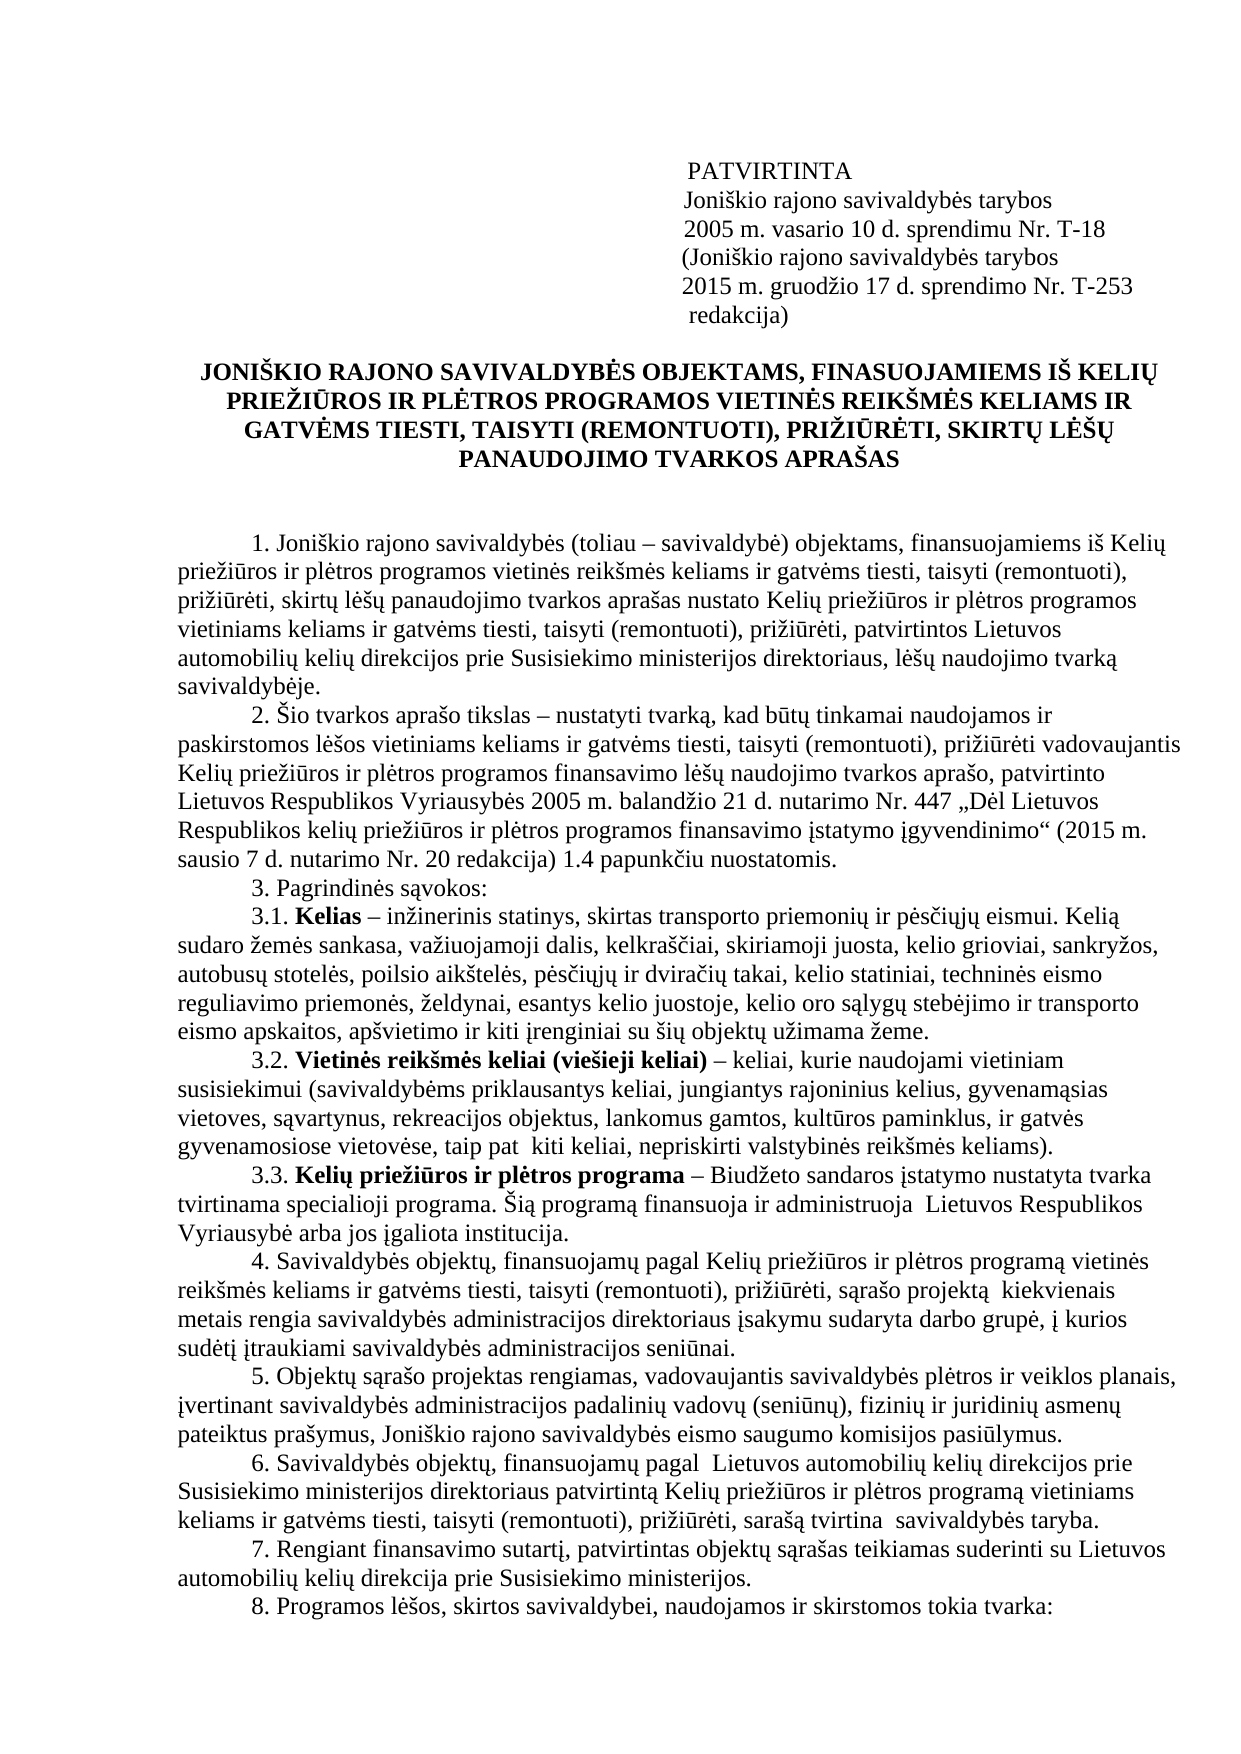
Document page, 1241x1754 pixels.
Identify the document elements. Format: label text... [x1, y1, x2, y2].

text 2005 m. vasario 10 d. sprendimu Nr. T-18 [177, 214, 1181, 242]
text 1. Joniškio rajono savivaldybės (toliau – savivaldybė) objektams, finansuojamiems iš Kelių priežiūros ir plėtros programos vietinės reikšmės keliams ir gatvėms tiesti, taisyti (remontuoti), prižiūrėti, skirtų lėšų panaudojimo tvarkos aprašas nustato Kelių priežiūros ir plėtros programos vietiniams keliams ir gatvėms tiesti, taisyti (remontuoti), prižiūrėti, patvirtintos Lietuvos automobilių kelių direkcijos prie Susisiekimo ministerijos direktoriaus, lėšų naudojimo tvarką savivaldybėje. [177, 528, 1181, 700]
text 8. Programos lėšos, skirtos savivaldybei, naudojamos ir skirstomos tokia tvarka: [177, 1591, 1181, 1620]
text 3. Pagrindinės sąvokos: [177, 873, 1181, 901]
text 5. Objektų sąrašo projektas rengiamas, vadovaujantis savivaldybės plėtros ir veiklos planais, įvertinant savivaldybės administracijos padalinių vadovų (seniūnų), fizinių ir juridinių asmenų pateiktus prašymus, Joniškio rajono savivaldybės eismo saugumo komisijos pasiūlymus. [177, 1361, 1181, 1448]
text Joniškio rajono savivaldybės tarybos [177, 185, 1181, 214]
text JONIŠKIO RAJONO SAVIVALDYBĖS OBJEKTAMS, FINASUOJAMIEMS IŠ KELIŲ PRIEŽIŪROS IR PLĖTROS PROGRAMOS VIETINĖS REIKŠMĖS KELIAMS IR GATVĖMS TIESTI, TAISYTI (REMONTUOTI), PRIŽIŪRĖTI, SKIRTŲ LĖŠŲ PANAUDOJIMO TVARKOS APRAŠAS [177, 357, 1181, 472]
text 4. Savivaldybės objektų, finansuojamų pagal Kelių priežiūros ir plėtros programą vietinės reikšmės keliams ir gatvėms tiesti, taisyti (remontuoti), prižiūrėti, sąrašo projektą kiekvienais metais rengia savivaldybės administracijos direktoriaus įsakymu sudaryta darbo grupė, į kurios sudėtį įtraukiami savivaldybės administracijos seniūnai. [177, 1246, 1181, 1361]
text 6. Savivaldybės objektų, finansuojamų pagal Lietuvos automobilių kelių direkcijos prie Susisiekimo ministerijos direktoriaus patvirtintą Kelių priežiūros ir plėtros programą vietiniams keliams ir gatvėms tiesti, taisyti (remontuoti), prižiūrėti, sarašą tvirtina savivaldybės taryba. [177, 1448, 1181, 1534]
text PATVIRTINTA [177, 156, 1181, 185]
text 3.1. Kelias – inžinerinis statinys, skirtas transporto priemonių ir pėsčiųjų eismui. Kelią sudaro žemės sankasa, važiuojamoji dalis, kelkraščiai, skiriamoji juosta, kelio grioviai, sankryžos, autobusų stotelės, poilsio aikštelės, pėsčiųjų ir dviračių takai, kelio statiniai, techninės eismo reguliavimo priemonės, želdynai, esantys kelio juostoje, kelio oro sąlygų stebėjimo ir transporto eismo apskaitos, apšvietimo ir kiti įrenginiai su šių objektų užimama žeme. [177, 901, 1181, 1045]
text 3.2. Vietinės reikšmės keliai (viešieji keliai) – keliai, kurie naudojami vietiniam susisiekimui (savivaldybėms priklausantys keliai, jungiantys rajoninius kelius, gyvenamąsias vietoves, sąvartynus, rekreacijos objektus, lankomus gamtos, kultūros paminklus, ir gatvės gyvenamosiose vietovėse, taip pat kiti keliai, nepriskirti valstybinės reikšmės keliams). [177, 1045, 1181, 1160]
text redakcija) [177, 300, 1181, 329]
text 2. Šio tvarkos aprašo tikslas – nustatyti tvarką, kad būtų tinkamai naudojamos ir paskirstomos lėšos vietiniams keliams ir gatvėms tiesti, taisyti (remontuoti), prižiūrėti vadovaujantis Kelių priežiūros ir plėtros programos finansavimo lėšų naudojimo tvarkos aprašo, patvirtinto Lietuvos Respublikos Vyriausybės 2005 m. balandžio 21 d. nutarimo Nr. 447 „Dėl Lietuvos Respublikos kelių priežiūros ir plėtros programos finansavimo įstatymo įgyvendinimo“ (2015 m. sausio 7 d. nutarimo Nr. 20 redakcija) 1.4 papunkčiu nuostatomis. [177, 700, 1181, 873]
text 7. Rengiant finansavimo sutartį, patvirtintas objektų sąrašas teikiamas suderinti su Lietuvos automobilių kelių direkcija prie Susisiekimo ministerijos. [177, 1534, 1181, 1591]
text 3.3. Kelių priežiūros ir plėtros programa – Biudžeto sandaros įstatymo nustatyta tvarka tvirtinama specialioji programa. Šią programą finansuoja ir administruoja Lietuvos Respublikos Vyriausybė arba jos įgaliota institucija. [177, 1160, 1181, 1246]
text (Joniškio rajono savivaldybės tarybos [177, 242, 1181, 271]
text 2015 m. gruodžio 17 d. sprendimo Nr. T-253 [177, 271, 1181, 300]
